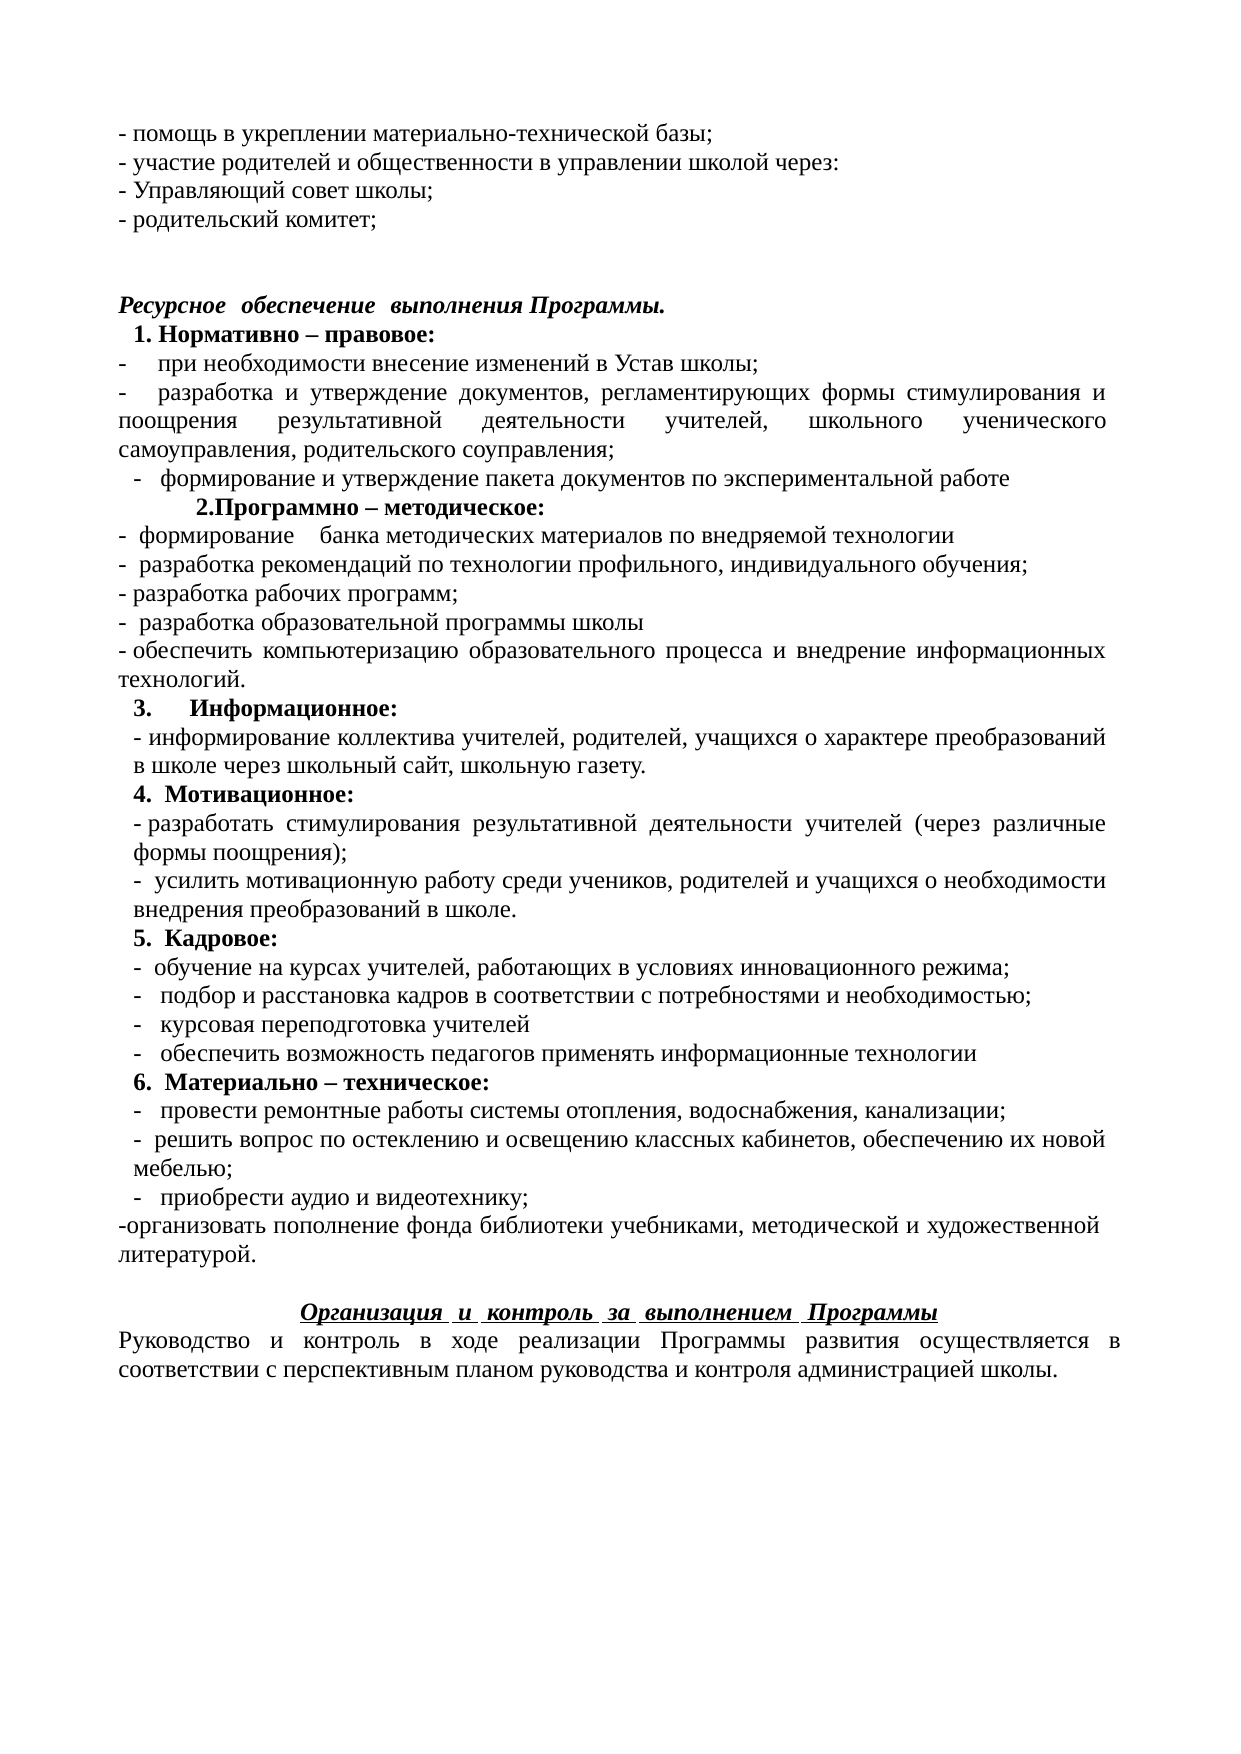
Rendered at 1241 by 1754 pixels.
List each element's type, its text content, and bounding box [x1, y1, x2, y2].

text - подбор и расстановка кадров в соответствии с потребностями и необходимостью; [133, 981, 1107, 1009]
text - решить вопрос по остеклению и освещению классных кабинетов, обеспечению их новой мебелью; [133, 1124, 1107, 1182]
text - при необходимости внесение изменений в Устав школы; [118, 348, 1107, 377]
text 1. Нормативно – правовое: [133, 319, 1107, 348]
text - участие родителей и общественности в управлении школой через: [118, 147, 1107, 176]
text -организовать пополнение фонда библиотеки учебниками, методической и художественной литературой. [118, 1211, 1107, 1268]
text - формирование и утверждение пакета документов по экспериментальной работе [133, 463, 1107, 492]
text - приобрести аудио и видеотехнику; [133, 1182, 1107, 1211]
text Руководство и контроль в ходе реализации Программы развития осуществляется в соответствии с перспективным планом руководства и контроля администрацией школы. [118, 1326, 1122, 1383]
text 2.Программно – методическое: [133, 492, 1107, 521]
text - разработать стимулирования результативной деятельности учителей (через различные формы поощрения); [133, 808, 1107, 866]
text Организация и контроль за выполнением Программы [133, 1297, 1107, 1326]
text 4. Мотивационное: [133, 779, 1107, 808]
text - усилить мотивационную работу среди учеников, родителей и учащихся о необходимости внедрения преобразований в школе. [133, 866, 1107, 923]
text - обеспечить возможность педагогов применять информационные технологии [133, 1038, 1107, 1067]
text - помощь в укреплении материально-технической базы; [118, 118, 1107, 147]
text - разработка образовательной программы школы [118, 607, 1107, 636]
text - обеспечить компьютеризацию образовательного процесса и внедрение информационных технологий. [118, 636, 1107, 693]
text - провести ремонтные работы системы отопления, водоснабжения, канализации; [133, 1096, 1107, 1124]
text - формирование банка методических материалов по внедряемой технологии [118, 521, 1107, 549]
text - разработка рекомендаций по технологии профильного, индивидуального обучения; [118, 549, 1107, 578]
text 6. Материально – техническое: [133, 1067, 1107, 1096]
text 5. Кадровое: [133, 923, 1107, 952]
text - родительский комитет; [118, 204, 1107, 233]
text - информирование коллектива учителей, родителей, учащихся о характере преобразований в школе через школьный сайт, школьную газету. [133, 722, 1107, 779]
text Ресурсное обеспечение выполнения Программы. [118, 291, 1107, 319]
text - курсовая переподготовка учителей [133, 1009, 1107, 1038]
text - разработка и утверждение документов, регламентирующих формы стимулирования и поощрения результативной деятельности учителей, школьного ученического самоуправления, родительского соуправления; [118, 377, 1107, 463]
text - разработка рабочих программ; [118, 578, 1107, 607]
text 3. Информационное: [133, 693, 1107, 722]
text - Управляющий совет школы; [118, 176, 1107, 204]
text - обучение на курсах учителей, работающих в условиях инновационного режима; [133, 952, 1107, 981]
